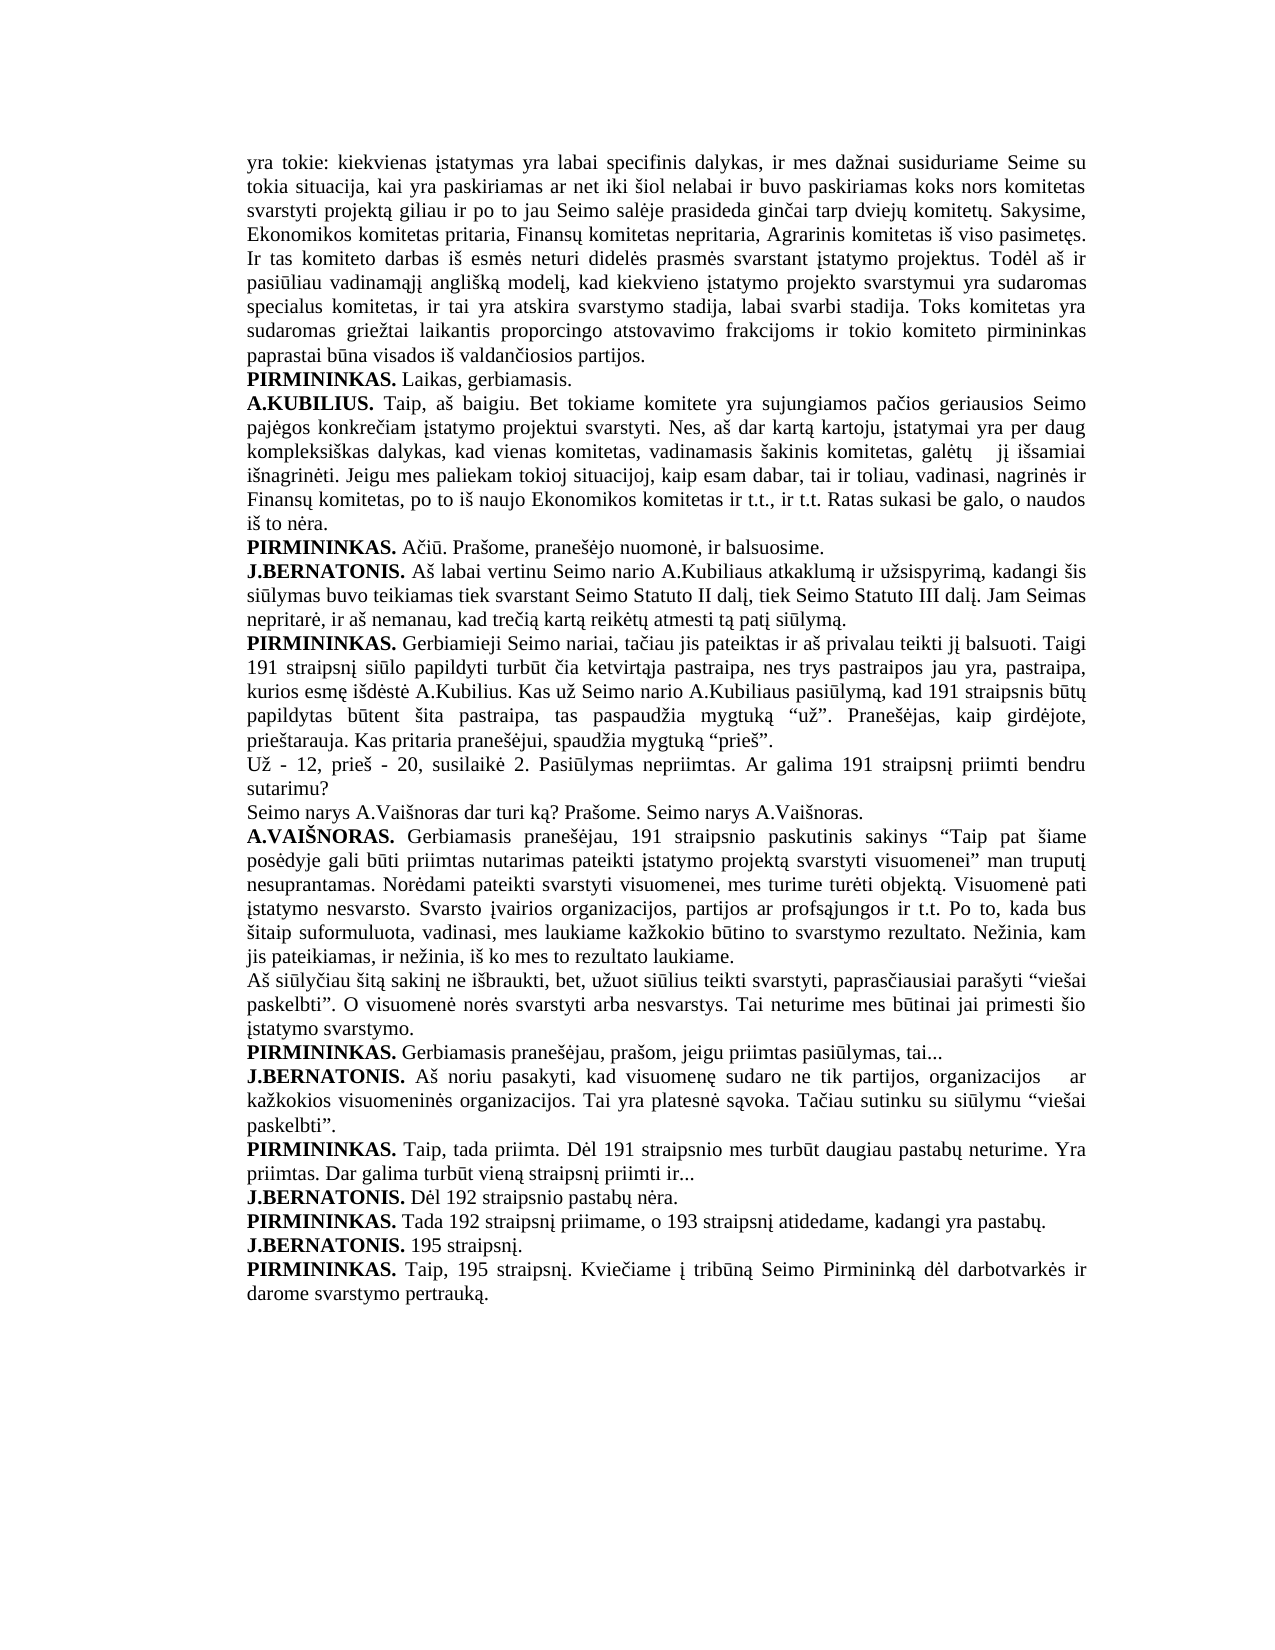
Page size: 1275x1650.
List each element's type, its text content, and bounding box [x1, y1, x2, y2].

text yra tokie: kiekvienas įstatymas yra labai specifinis dalykas, ir mes dažnai susiduriame Seime su tokia situacija, kai yra paskiriamas ar net iki šiol nelabai ir buvo paskiriamas koks nors komitetas svarstyti projektą giliau ir po to jau Seimo salėje prasideda ginčai tarp dviejų komitetų. Sakysime, Ekonomikos komitetas pritaria, Finansų komitetas nepritaria, Agrarinis komitetas iš viso pasimetęs. Ir tas komiteto darbas iš esmės neturi didelės prasmės svarstant įstatymo projektus. Todėl aš ir pasiūliau vadinamąjį anglišką modelį, kad kiekvieno įstatymo projekto svarstymui yra sudaromas specialus komitetas, ir tai yra atskira svarstymo stadija, labai svarbi stadija. Toks komitetas yra sudaromas griežtai laikantis proporcingo atstovavimo frakcijoms ir tokio komiteto pirmininkas paprastai būna visados iš valdančiosios partijos. [247, 150, 1087, 367]
text PIRMININKAS. Tada 192 straipsnį priimame, o 193 straipsnį atidedame, kadangi yra pastabų. [247, 1209, 1087, 1233]
text PIRMININKAS. Gerbiamieji Seimo nariai, tačiau jis pateiktas ir aš privalau teikti jį balsuoti. Taigi 191 straipsnį siūlo papildyti turbūt čia ketvirtąja pastraipa, nes trys pastraipos jau yra, pastraipa, kurios esmę išdėstė A.Kubilius. Kas už Seimo nario A.Kubiliaus pasiūlymą, kad 191 straipsnis būtų papildytas būtent šita pastraipa, tas paspaudžia mygtuką “už”. Pranešėjas, kaip girdėjote, prieštarauja. Kas pritaria pranešėjui, spaudžia mygtuką “prieš”. [247, 631, 1087, 752]
text A.KUBILIUS. Taip, aš baigiu. Bet tokiame komitete yra sujungiamos pačios geriausios Seimo pajėgos konkrečiam įstatymo projektui svarstyti. Nes, aš dar kartą kartoju, įstatymai yra per daug kompleksiškas dalykas, kad vienas komitetas, vadinamasis šakinis komitetas, galėtų jį išsamiai išnagrinėti. Jeigu mes paliekam tokioj situacijoj, kaip esam dabar, tai ir toliau, vadinasi, nagrinės ir Finansų komitetas, po to iš naujo Ekonomikos komitetas ir t.t., ir t.t. Ratas sukasi be galo, o naudos iš to nėra. [247, 391, 1087, 535]
text PIRMININKAS. Taip, tada priimta. Dėl 191 straipsnio mes turbūt daugiau pastabų neturime. Yra priimtas. Dar galima turbūt vieną straipsnį priimti ir... [247, 1137, 1087, 1185]
text Aš siūlyčiau šitą sakinį ne išbraukti, bet, užuot siūlius teikti svarstyti, paprasčiausiai parašyti “viešai paskelbti”. O visuomenė norės svarstyti arba nesvarstys. Tai neturime mes būtinai jai primesti šio įstatymo svarstymo. [247, 968, 1087, 1040]
text J.BERNATONIS. 195 straipsnį. [247, 1233, 1087, 1257]
text PIRMININKAS. Laikas, gerbiamasis. [247, 367, 1087, 391]
text A.VAIŠNORAS. Gerbiamasis pranešėjau, 191 straipsnio paskutinis sakinys “Taip pat šiame posėdyje gali būti priimtas nutarimas pateikti įstatymo projektą svarstyti visuomenei” man truputį nesuprantamas. Norėdami pateikti svarstyti visuomenei, mes turime turėti objektą. Visuomenė pati įstatymo nesvarsto. Svarsto įvairios organizacijos, partijos ar profsąjungos ir t.t. Po to, kada bus šitaip suformuluota, vadinasi, mes laukiame kažkokio būtino to svarstymo rezultato. Nežinia, kam jis pateikiamas, ir nežinia, iš ko mes to rezultato laukiame. [247, 824, 1087, 968]
text Už - 12, prieš - 20, susilaikė 2. Pasiūlymas nepriimtas. Ar galima 191 straipsnį priimti bendru sutarimu? [247, 752, 1087, 800]
text J.BERNATONIS. Dėl 192 straipsnio pastabų nėra. [247, 1185, 1087, 1209]
text PIRMININKAS. Gerbiamasis pranešėjau, prašom, jeigu priimtas pasiūlymas, tai... [247, 1040, 1087, 1064]
text PIRMININKAS. Ačiū. Prašome, pranešėjo nuomonė, ir balsuosime. [247, 535, 1087, 559]
text J.BERNATONIS. Aš noriu pasakyti, kad visuomenę sudaro ne tik partijos, organizacijos ar kažkokios visuomeninės organizacijos. Tai yra platesnė sąvoka. Tačiau sutinku su siūlymu “viešai paskelbti”. [247, 1064, 1087, 1137]
text PIRMININKAS. Taip, 195 straipsnį. Kviečiame į tribūną Seimo Pirmininką dėl darbotvarkės ir darome svarstymo pertrauką. [247, 1257, 1087, 1305]
text J.BERNATONIS. Aš labai vertinu Seimo nario A.Kubiliaus atkaklumą ir užsispyrimą, kadangi šis siūlymas buvo teikiamas tiek svarstant Seimo Statuto II dalį, tiek Seimo Statuto III dalį. Jam Seimas nepritarė, ir aš nemanau, kad trečią kartą reikėtų atmesti tą patį siūlymą. [247, 559, 1087, 631]
text Seimo narys A.Vaišnoras dar turi ką? Prašome. Seimo narys A.Vaišnoras. [247, 800, 1087, 824]
